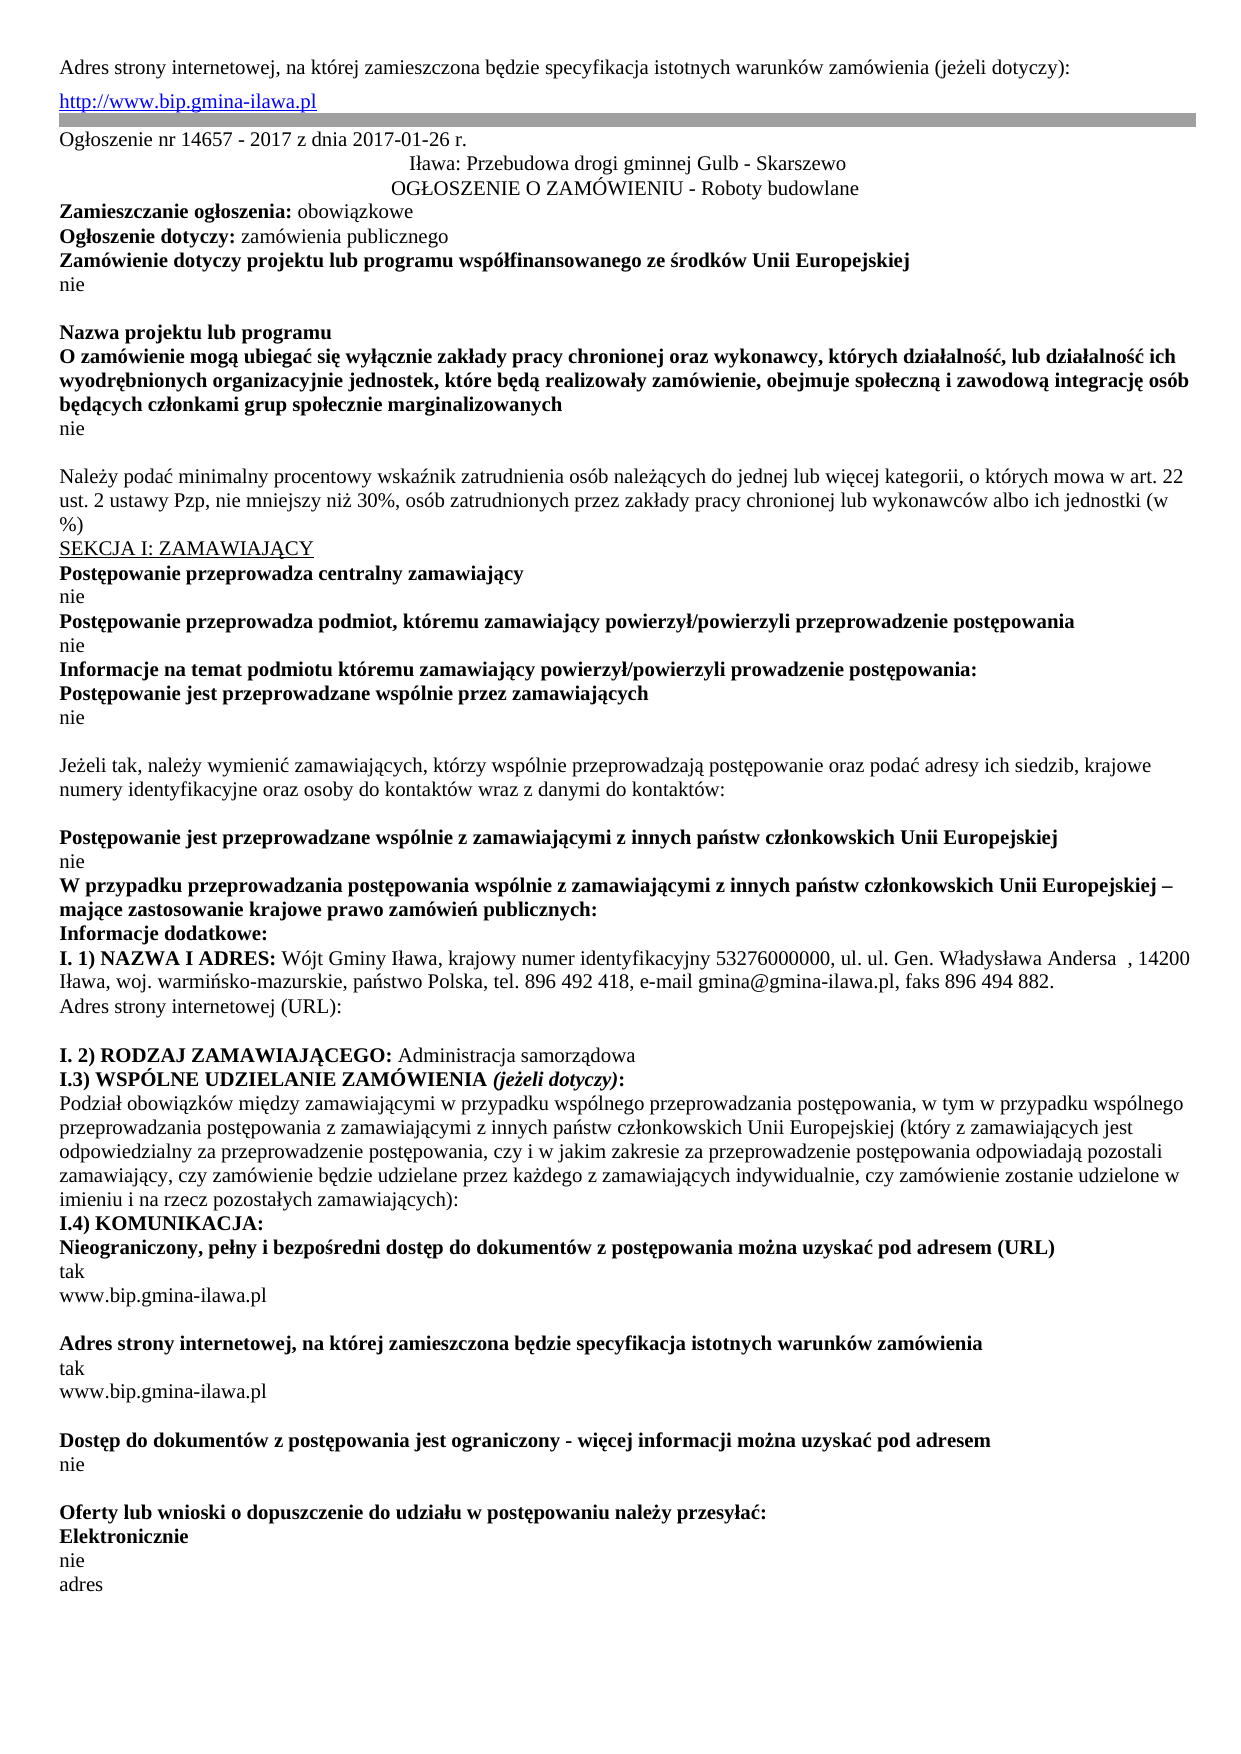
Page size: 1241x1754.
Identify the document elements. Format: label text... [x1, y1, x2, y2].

text tak www.bip.gmina-ilawa.pl [59, 1259, 1196, 1307]
text I. 2) RODZAJ ZAMAWIAJĄCEGO: Administracja samorządowa [59, 1043, 1196, 1067]
text nie [59, 584, 1196, 608]
text Adres strony internetowej, na której zamieszczona będzie specyfikacja istotnych warunków zamówienia [59, 1307, 1196, 1355]
text Postępowanie przeprowadza podmiot, któremu zamawiający powierzył/powierzyli przeprowadzenie postępowania [59, 608, 1196, 633]
text Zamieszczanie ogłoszenia: obowiązkowe [59, 199, 1196, 223]
text Ogłoszenie dotyczy: zamówienia publicznego [59, 223, 1196, 248]
text nie [59, 633, 1196, 657]
text O zamówienie mogą ubiegać się wyłącznie zakłady pracy chronionej oraz wykonawcy, których działalność, lub działalność ich wyodrębnionych organizacyjnie jednostek, które będą realizowały zamówienie, obejmuje społeczną i zawodową integrację osób będących członkami grup społecznie marginalizowanych [59, 344, 1196, 416]
text Oferty lub wnioski o dopuszczenie do udziału w postępowaniu należy przesyłać: Elektronicznie [59, 1476, 1196, 1548]
text I.4) KOMUNIKACJA: Nieograniczony, pełny i bezpośredni dostęp do dokumentów z postępowania można uzyskać pod adresem (URL) [59, 1211, 1196, 1259]
text tak www.bip.gmina-ilawa.pl [59, 1355, 1196, 1403]
text nie [59, 272, 1196, 296]
text nie [59, 1452, 1196, 1476]
text Podział obowiązków między zamawiającymi w przypadku wspólnego przeprowadzania postępowania, w tym w przypadku wspólnego przeprowadzania postępowania z zamawiającymi z innych państw członkowskich Unii Europejskiej (który z zamawiających jest odpowiedzialny za przeprowadzenie postępowania, czy i w jakim zakresie za przeprowadzenie postępowania odpowiadają pozostali zamawiający, czy zamówienie będzie udzielane przez każdego z zamawiających indywidualnie, czy zamówienie zostanie udzielone w imieniu i na rzecz pozostałych zamawiających): [59, 1091, 1196, 1211]
text Iława: Przebudowa drogi gminnej Gulb - Skarszewo OGŁOSZENIE O ZAMÓWIENIU - Roboty budowlane [59, 151, 1196, 199]
text Nazwa projektu lub programu [59, 296, 1196, 344]
text Postępowanie przeprowadza centralny zamawiający [59, 560, 1196, 584]
text nie [59, 849, 1196, 873]
text nie [59, 705, 1196, 729]
text Ogłoszenie nr 14657 - 2017 z dnia 2017-01-26 r. [59, 127, 1196, 151]
text Zamówienie dotyczy projektu lub programu współfinansowanego ze środków Unii Europejskiej [59, 248, 1196, 272]
text I. 1) NAZWA I ADRES: Wójt Gminy Iława, krajowy numer identyfikacyjny 53276000000, ul. ul. Gen. Władysława Andersa , 14200 Iława, woj. warmińsko-mazurskie, państwo Polska, tel. 896 492 418, e-mail gmina@gmina-ilawa.pl, faks 896 494 882. Adres strony internetowej (URL): [59, 945, 1196, 1018]
text Adres strony internetowej, na której zamieszczona będzie specyfikacja istotnych warunków zamówienia (jeżeli dotyczy): [59, 55, 1196, 79]
text http://www.bip.gmina-ilawa.pl [59, 89, 1196, 113]
text SEKCJA I: ZAMAWIAJĄCY [59, 536, 1196, 560]
text I.3) WSPÓLNE UDZIELANIE ZAMÓWIENIA (jeżeli dotyczy): [59, 1067, 1196, 1091]
text Jeżeli tak, należy wymienić zamawiających, którzy wspólnie przeprowadzają postępowanie oraz podać adresy ich siedzib, krajowe numery identyfikacyjne oraz osoby do kontaktów wraz z danymi do kontaktów: Postępowanie jest przeprowadzane wspólnie z zamawiającymi z innych państw członkowskich Unii Europejskiej [59, 729, 1196, 849]
text nie [59, 416, 1196, 440]
text Należy podać minimalny procentowy wskaźnik zatrudnienia osób należących do jednej lub więcej kategorii, o których mowa w art. 22 ust. 2 ustawy Pzp, nie mniejszy niż 30%, osób zatrudnionych przez zakłady pracy chronionej lub wykonawców albo ich jednostki (w %) [59, 440, 1196, 536]
text Dostęp do dokumentów z postępowania jest ograniczony - więcej informacji można uzyskać pod adresem [59, 1403, 1196, 1452]
text Informacje na temat podmiotu któremu zamawiający powierzył/powierzyli prowadzenie postępowania: Postępowanie jest przeprowadzane wspólnie przez zamawiających [59, 657, 1196, 705]
text nie adres [59, 1548, 1196, 1596]
text W przypadku przeprowadzania postępowania wspólnie z zamawiającymi z innych państw członkowskich Unii Europejskiej – mające zastosowanie krajowe prawo zamówień publicznych: Informacje dodatkowe: [59, 873, 1196, 945]
